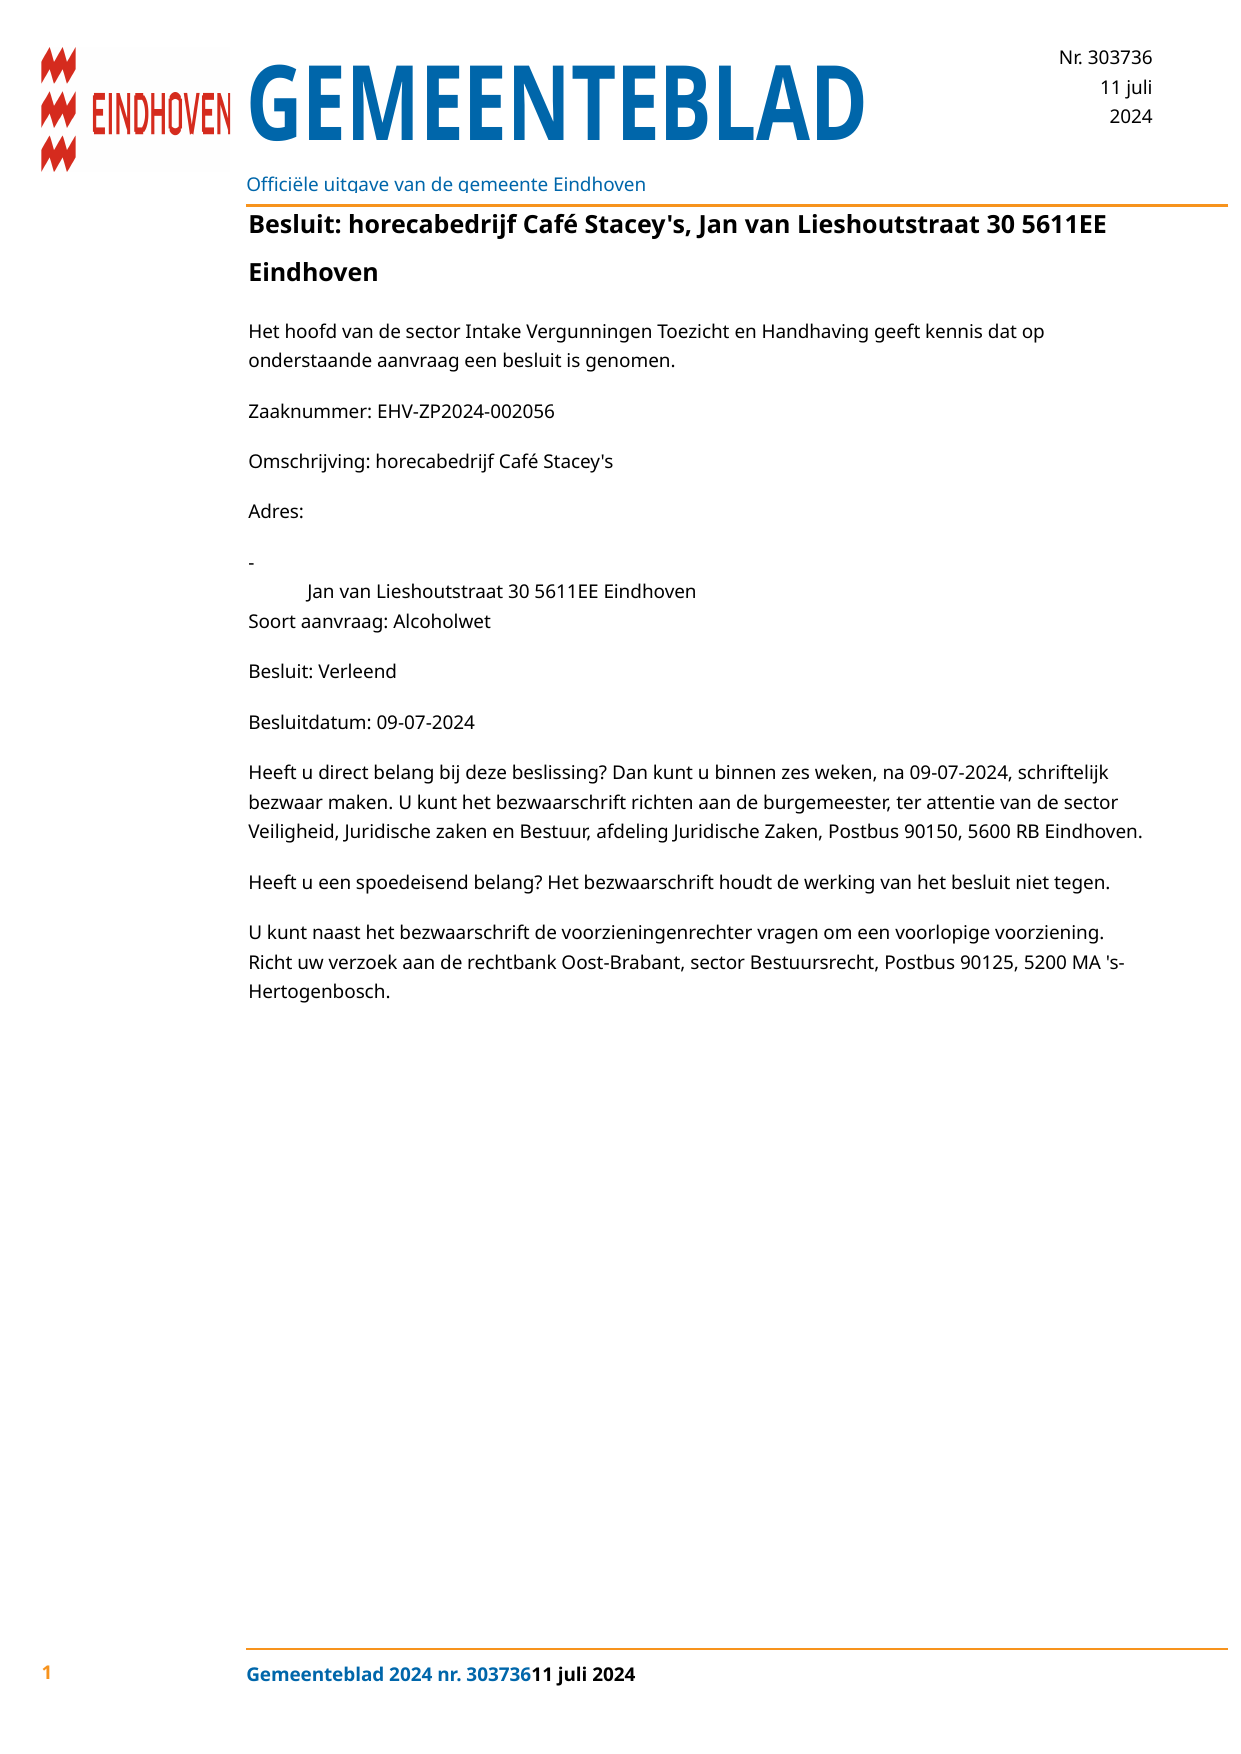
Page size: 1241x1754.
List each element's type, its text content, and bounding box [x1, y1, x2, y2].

text Heeft u een spoedeisend belang? Het bezwaarschrift houdt de werking van het besluit niet tegen. [248, 869, 1152, 895]
text Omschrijving: horecabedrijf Café Stacey's [248, 448, 1152, 474]
picture [41, 47, 231, 172]
text Het hoofd van de sector Intake Vergunningen Toezicht en Handhaving geeft kennis dat op onderstaande aanvraag een besluit is genomen. [248, 318, 1152, 373]
list Jan van Lieshoutstraat 30 5611EE Eindhoven [248, 579, 1152, 604]
text U kunt naast het bezwaarschrift de voorzieningenrechter vragen om een voorlopige voorziening. Richt uw verzoek aan de rechtbank Oost-Brabant, sector Bestuursrecht, Postbus 90125, 5200 MA 's-Hertogenbosch. [248, 919, 1152, 1004]
text Besluitdatum: 09-07-2024 [248, 709, 1152, 735]
text Heeft u direct belang bij deze beslissing? Dan kunt u binnen zes weken, na 09-07-2024, schriftelijk bezwaar maken. U kunt het bezwaarschrift richten aan de burgemeester, ter attentie van de sector Veiligheid, Juridische zaken en Bestuur, afdeling Juridische Zaken, Postbus 90150, 5600 RB Eindhoven. [248, 759, 1152, 844]
text Besluit: horecabedrijf Café Stacey's, Jan van Lieshoutstraat 30 5611EE Eindhoven [248, 207, 1152, 288]
text Zaaknummer: EHV-ZP2024-002056 [248, 398, 1152, 424]
text Adres: [248, 499, 1152, 524]
text Soort aanvraag: Alcoholwet [248, 608, 1152, 634]
text Besluit: Verleend [248, 659, 1152, 684]
